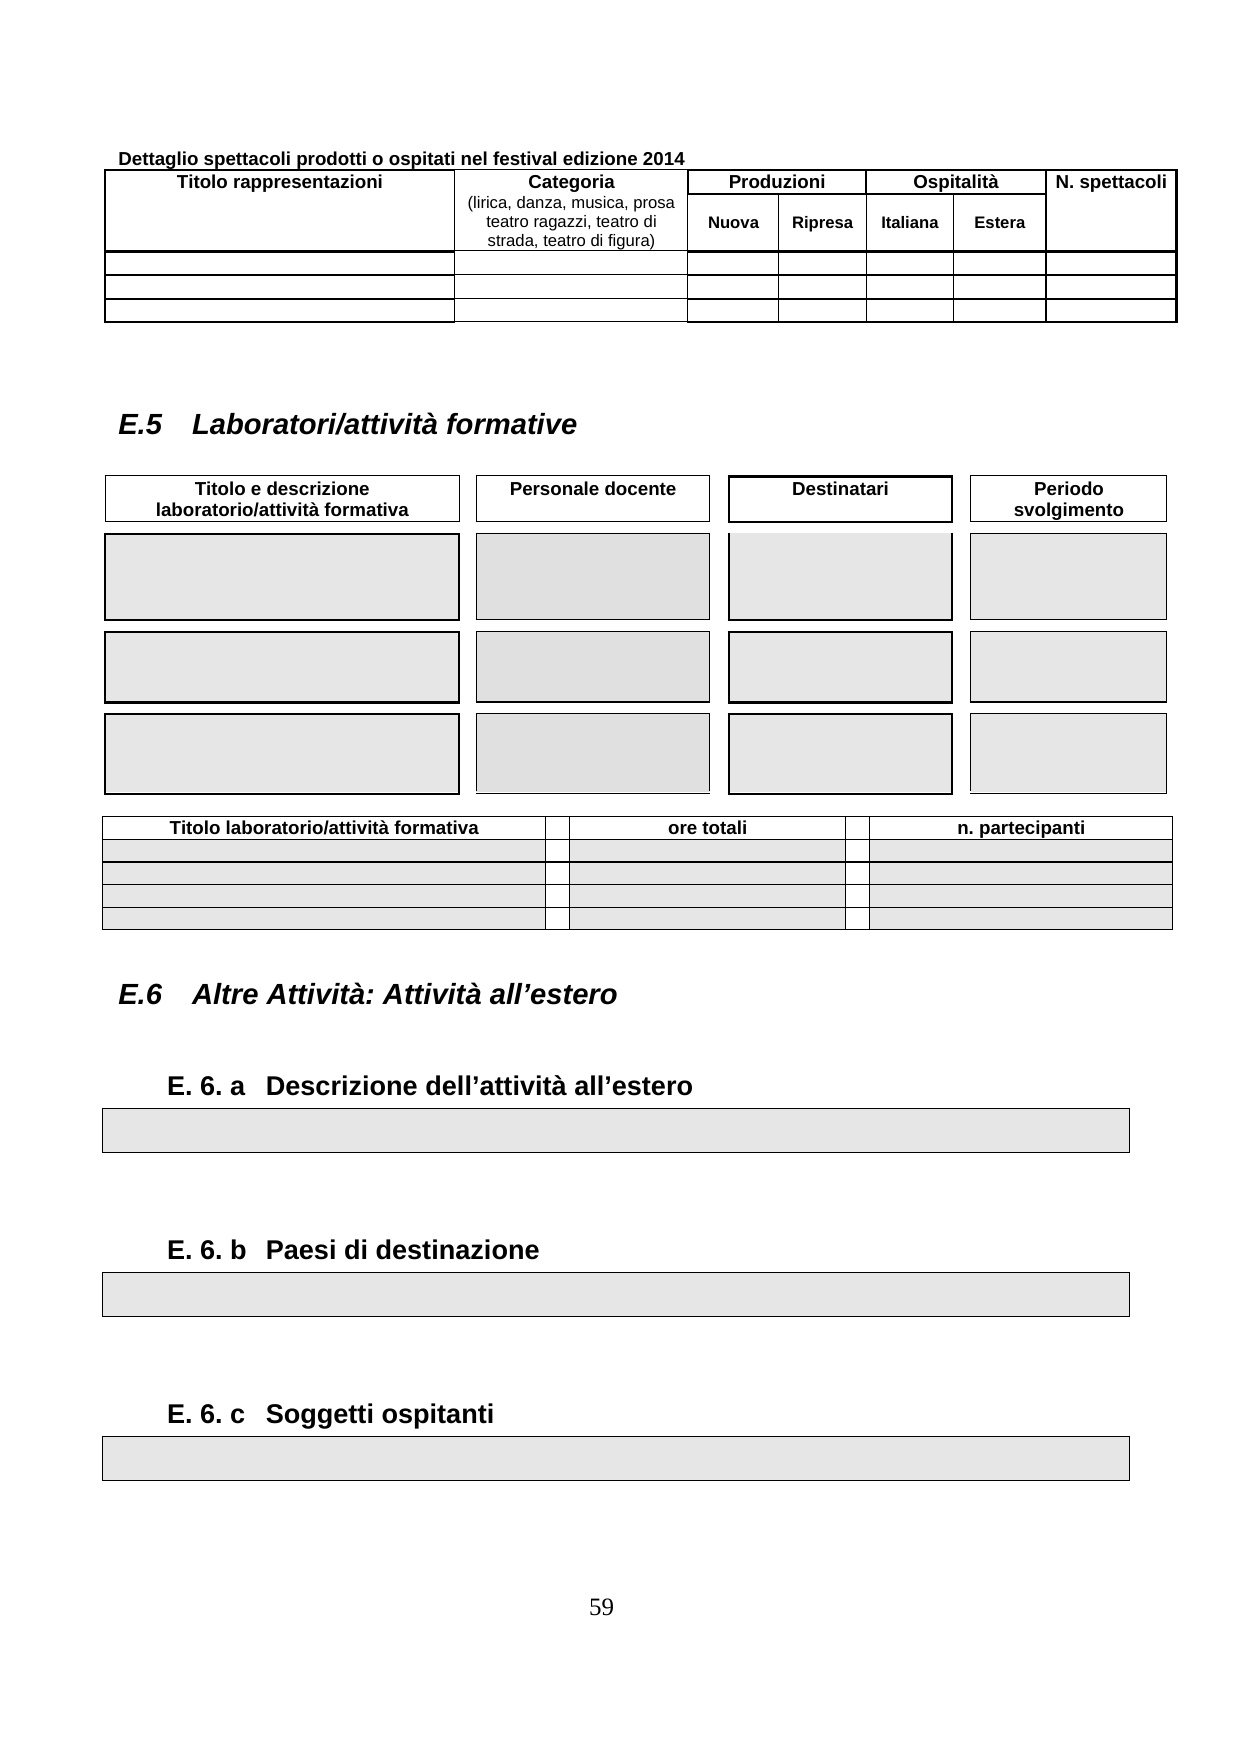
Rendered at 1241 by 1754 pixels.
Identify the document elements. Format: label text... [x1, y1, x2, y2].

table_cell [477, 534, 709, 619]
table_cell [971, 522, 1158, 532]
table_cell [476, 703, 710, 713]
table_cell [460, 713, 476, 792]
table_cell [730, 633, 951, 701]
table_cell [1047, 300, 1175, 321]
table_cell [953, 713, 971, 792]
table_cell [1047, 253, 1175, 274]
table_cell [103, 908, 545, 929]
table_cell [477, 632, 709, 701]
table_cell [710, 713, 728, 792]
table_cell [971, 534, 1166, 619]
table_header [103, 1273, 1129, 1316]
table_header [103, 1437, 1129, 1480]
table_cell [971, 714, 1166, 792]
table_cell [846, 885, 869, 907]
table_cell [779, 276, 866, 298]
table_cell [710, 701, 728, 713]
table_header Personale docente [477, 476, 709, 521]
table_cell [952, 521, 971, 532]
table_cell [846, 840, 869, 861]
table_cell [570, 908, 845, 929]
table_cell [952, 619, 971, 631]
table_cell [105, 704, 459, 713]
table_cell [546, 840, 569, 861]
table_cell [459, 701, 476, 713]
table_cell [1158, 703, 1167, 713]
table_header n. partecipanti [870, 817, 1172, 839]
subtitle E. 6. a Descrizione dell’attività all’estero [122, 1070, 1122, 1102]
table_cell [103, 840, 545, 861]
table_header N. spettacoli [1047, 171, 1175, 250]
table_cell [103, 885, 545, 907]
table_cell [867, 300, 953, 321]
table_cell Italiana [867, 195, 953, 250]
table_cell [729, 523, 952, 532]
table_header [846, 817, 869, 839]
table_cell [570, 885, 845, 907]
table_header [710, 475, 728, 521]
table_header Titolo laboratorio/attività formativa [103, 817, 545, 839]
table_header Produzioni [689, 171, 865, 193]
table_cell [954, 276, 1045, 298]
table_cell [870, 885, 1172, 907]
table_cell Ripresa [779, 195, 866, 250]
subtitle E. 6. c Soggetti ospitanti [122, 1398, 1122, 1429]
table_cell [570, 863, 845, 884]
table_header [103, 1109, 1129, 1152]
table_cell [455, 275, 687, 298]
table_cell [103, 863, 545, 884]
table_cell [710, 533, 728, 619]
table_cell [546, 863, 569, 884]
subtitle E. 6. b Paesi di destinazione [122, 1234, 1122, 1266]
table_cell [729, 621, 952, 631]
table_cell [460, 631, 476, 701]
table_cell [106, 535, 458, 619]
table_cell [710, 521, 728, 532]
table_cell [846, 908, 869, 929]
table_cell [867, 276, 953, 298]
table_header [953, 475, 970, 521]
table_cell [106, 715, 458, 792]
table_cell [476, 620, 710, 631]
table_cell [870, 840, 1172, 861]
table_header Ospitalità [867, 171, 1045, 193]
table_cell [1158, 522, 1167, 532]
table_cell [954, 300, 1045, 321]
table_cell [867, 253, 953, 274]
table_cell [954, 253, 1045, 274]
table_cell [1047, 276, 1175, 298]
table_cell Estera [954, 195, 1045, 250]
table_cell [106, 276, 454, 298]
table_cell [688, 253, 778, 274]
table_cell [106, 253, 454, 274]
table_cell [971, 632, 1166, 701]
table_cell [971, 620, 1158, 631]
table_cell [952, 701, 971, 713]
table_cell [870, 908, 1172, 929]
table_cell [106, 300, 454, 321]
table_header [546, 817, 569, 839]
table_header Titolo rappresentazioni [106, 171, 454, 250]
table_cell [730, 533, 951, 619]
table_cell [953, 631, 970, 701]
table_cell [953, 533, 970, 619]
table_cell [710, 619, 728, 631]
table_cell [1158, 620, 1167, 631]
table_cell [460, 533, 476, 619]
table_cell [106, 633, 458, 701]
table_cell [476, 714, 710, 792]
table_header Periodo svolgimento [971, 476, 1166, 521]
table_cell [779, 300, 866, 321]
table_cell [455, 251, 687, 274]
subtitle E.6 Altre Attività: Attività all’estero [118, 977, 1122, 1010]
table_cell [459, 521, 476, 532]
table_cell [105, 621, 459, 631]
table_cell Nuova [688, 195, 778, 250]
table_header [460, 475, 476, 521]
table_cell [779, 253, 866, 274]
table_cell [846, 863, 869, 884]
text Dettaglio spettacoli prodotti o ospitati nel festival edizione 2014 [118, 148, 1122, 169]
table_cell [455, 299, 687, 321]
table_header Categoria (lirica, danza, musica, prosa teatro ragazzi, teatro di strada, teatro di figura) [455, 170, 687, 250]
table_cell [971, 703, 1158, 713]
table_cell [710, 631, 728, 701]
table_header Titolo e descrizione laboratorio/attività formativa [106, 476, 459, 521]
table_cell [459, 619, 476, 631]
table_cell [105, 522, 459, 532]
table_cell [546, 908, 569, 929]
table_cell [870, 863, 1172, 884]
table_cell [688, 300, 778, 321]
table_header Destinatari [730, 478, 951, 521]
table_header ore totali [570, 817, 845, 839]
table_cell [476, 522, 710, 532]
table_cell [688, 276, 778, 298]
table_cell [729, 704, 952, 713]
table_cell [570, 840, 845, 861]
table_cell [730, 715, 951, 792]
table_cell [546, 885, 569, 907]
subtitle E.5 Laboratori/attività formative [118, 407, 1122, 440]
